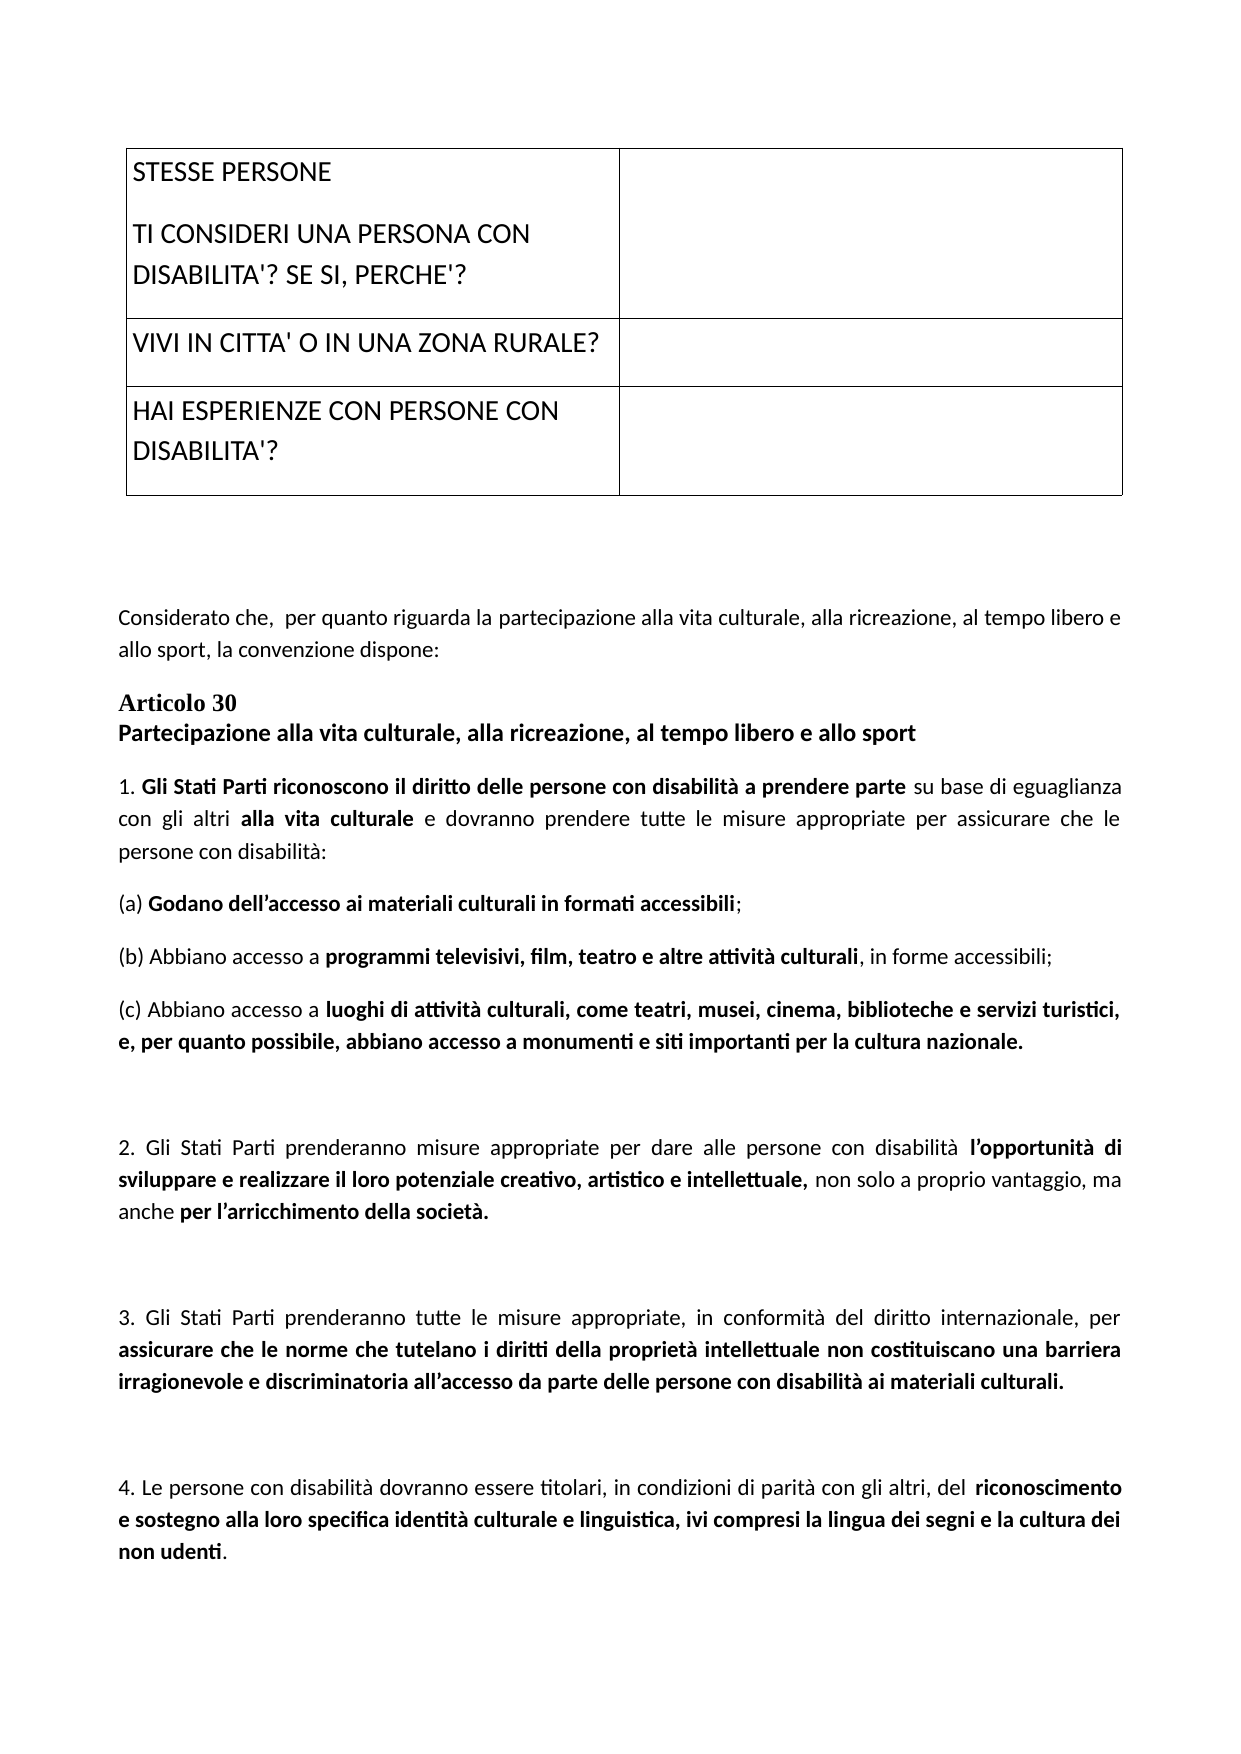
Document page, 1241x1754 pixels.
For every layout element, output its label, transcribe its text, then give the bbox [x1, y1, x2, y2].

text Articolo 30 [118, 688, 1077, 717]
subtitle Considerato che, per quanto riguarda la partecipazione alla vita culturale, alla ricreazione, al tempo libero e allo sport, la convenzione dispone: [118, 603, 1122, 663]
table_cell [620, 319, 1122, 386]
table_cell HAI ESPERIENZE CON PERSONE CON DISABILITA'? [127, 387, 619, 494]
table_cell STESSE PERSONE TI CONSIDERI UNA PERSONA CON DISABILITA'? SE SI, PERCHE'? [127, 149, 619, 318]
text 1. Gli Stati Parti riconoscono il diritto delle persone con disabilità a prendere parte su base di eguaglianza con gli altri alla vita culturale e dovranno prendere tutte le misure appropriate per assicurare che le persone con disabilità: [118, 772, 1122, 865]
table_cell [620, 387, 1122, 494]
text (c) Abbiano accesso a luoghi di attività culturali, come teatri, musei, cinema, biblioteche e servizi turistici, e, per quanto possibile, abbiano accesso a monumenti e siti importanti per la cultura nazionale. [118, 995, 1122, 1055]
text Partecipazione alla vita culturale, alla ricreazione, al tempo libero e allo sport [118, 717, 1077, 747]
text (a) Godano dell’accesso ai materiali culturali in formati accessibili; [118, 889, 1122, 918]
text 3. Gli Stati Parti prenderanno tutte le misure appropriate, in conformità del diritto internazionale, per assicurare che le norme che tutelano i diritti della proprietà intellettuale non costituiscano una barriera irragionevole e discriminatoria all’accesso da parte delle persone con disabilità ai materiali culturali. [118, 1303, 1122, 1395]
text (b) Abbiano accesso a programmi televisivi, film, teatro e altre attività culturali, in forme accessibili; [118, 942, 1122, 970]
table_cell VIVI IN CITTA' O IN UNA ZONA RURALE? [127, 319, 619, 386]
text 4. Le persone con disabilità dovranno essere titolari, in condizioni di parità con gli altri, del riconoscimento e sostegno alla loro specifica identità culturale e linguistica, ivi compresi la lingua dei segni e la cultura dei non udenti. [118, 1473, 1122, 1565]
table_cell [620, 149, 1122, 318]
text 2. Gli Stati Parti prenderanno misure appropriate per dare alle persone con disabilità l’opportunità di sviluppare e realizzare il loro potenziale creativo, artistico e intellettuale, non solo a proprio vantaggio, ma anche per l’arricchimento della società. [118, 1133, 1122, 1225]
